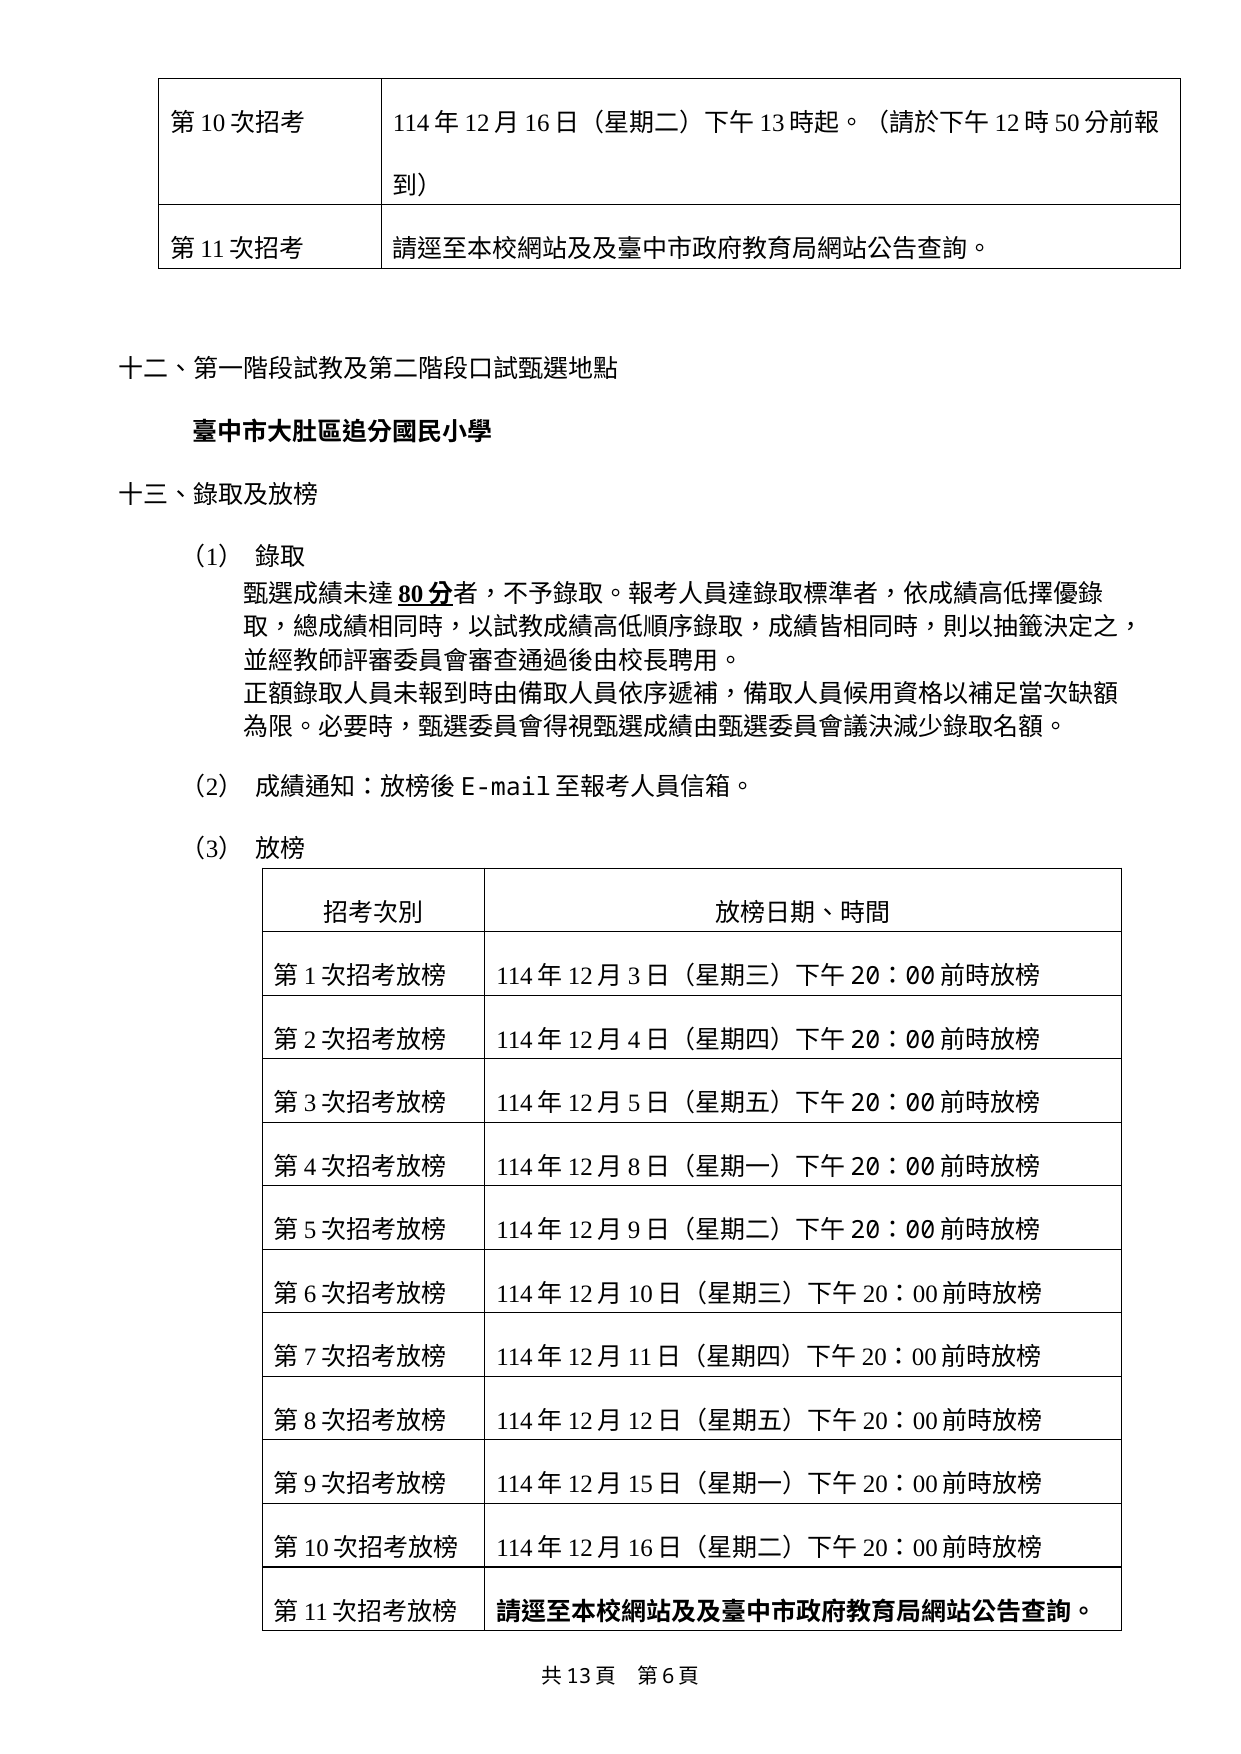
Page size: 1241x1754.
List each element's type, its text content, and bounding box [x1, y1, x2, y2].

table_header 招考次別 [263, 869, 484, 931]
table_cell 第9次招考放榜 [263, 1440, 484, 1503]
table_cell 114年12月10日（星期三）下午20：00前時放榜 [485, 1250, 1121, 1312]
list 放榜 [181, 805, 1122, 867]
table_cell 114年12月4日（星期四）下午20：00前時放榜 [485, 996, 1121, 1058]
table_cell 114年12月9日（星期二）下午20：00前時放榜 [485, 1186, 1121, 1249]
table_cell 第10次招考放榜 [263, 1504, 484, 1566]
table_cell 第3次招考放榜 [263, 1059, 484, 1122]
table_cell 第5次招考放榜 [263, 1186, 484, 1249]
table_cell 114年12月8日（星期一）下午20：00前時放榜 [485, 1123, 1121, 1185]
table_cell 第11次招考放榜 [263, 1568, 484, 1630]
list 錄取 [181, 513, 1122, 576]
text 臺中市大肚區追分國民小學 [192, 388, 1122, 451]
table_cell 第4次招考放榜 [263, 1123, 484, 1185]
text 十三、錄取及放榜 [118, 451, 1122, 513]
text 十二、第一階段試教及第二階段口試甄選地點 [118, 348, 1122, 385]
table_cell 第1次招考放榜 [263, 932, 484, 994]
table_cell 114年12月12日（星期五）下午20：00前時放榜 [485, 1377, 1121, 1439]
table_cell 第6次招考放榜 [263, 1250, 484, 1312]
table_cell 114年12月16日（星期二）下午20：00前時放榜 [485, 1504, 1121, 1566]
table_cell 114年12月16日（星期二）下午13時起。（請於下午12時50分前報到） [382, 79, 1180, 204]
table_cell 第2次招考放榜 [263, 996, 484, 1058]
table_cell 第7次招考放榜 [263, 1313, 484, 1376]
text 甄選成績未達80分者，不予錄取。報考人員達錄取標準者，依成績高低擇優錄取，總成績相同時，以試教成績高低順序錄取，成績皆相同時，則以抽籤決定之，並經教師評審委員會審查通過後由校長聘用。 [243, 576, 1122, 676]
table_cell 114年12月15日（星期一）下午20：00前時放榜 [485, 1440, 1121, 1503]
text 正額錄取人員未報到時由備取人員依序遞補，備取人員候用資格以補足當次缺額為限。必要時，甄選委員會得視甄選成績由甄選委員會議決減少錄取名額。 [243, 676, 1122, 742]
table_cell 114年12月11日（星期四）下午20：00前時放榜 [485, 1313, 1121, 1376]
table_cell 114年12月5日（星期五）下午20：00前時放榜 [485, 1059, 1121, 1122]
table_header 放榜日期、時間 [485, 869, 1121, 931]
table_cell 第11次招考 [159, 205, 381, 268]
table_cell 請逕至本校網站及及臺中市政府教育局網站公告查詢。 [485, 1568, 1121, 1630]
list 成績通知：放榜後E-mail至報考人員信箱。 [181, 742, 1122, 805]
table_cell 請逕至本校網站及及臺中市政府教育局網站公告查詢。 [382, 205, 1180, 268]
table_cell 114年12月3日（星期三）下午20：00前時放榜 [485, 932, 1121, 994]
table_cell 第10次招考 [159, 79, 381, 204]
table_cell 第8次招考放榜 [263, 1377, 484, 1439]
